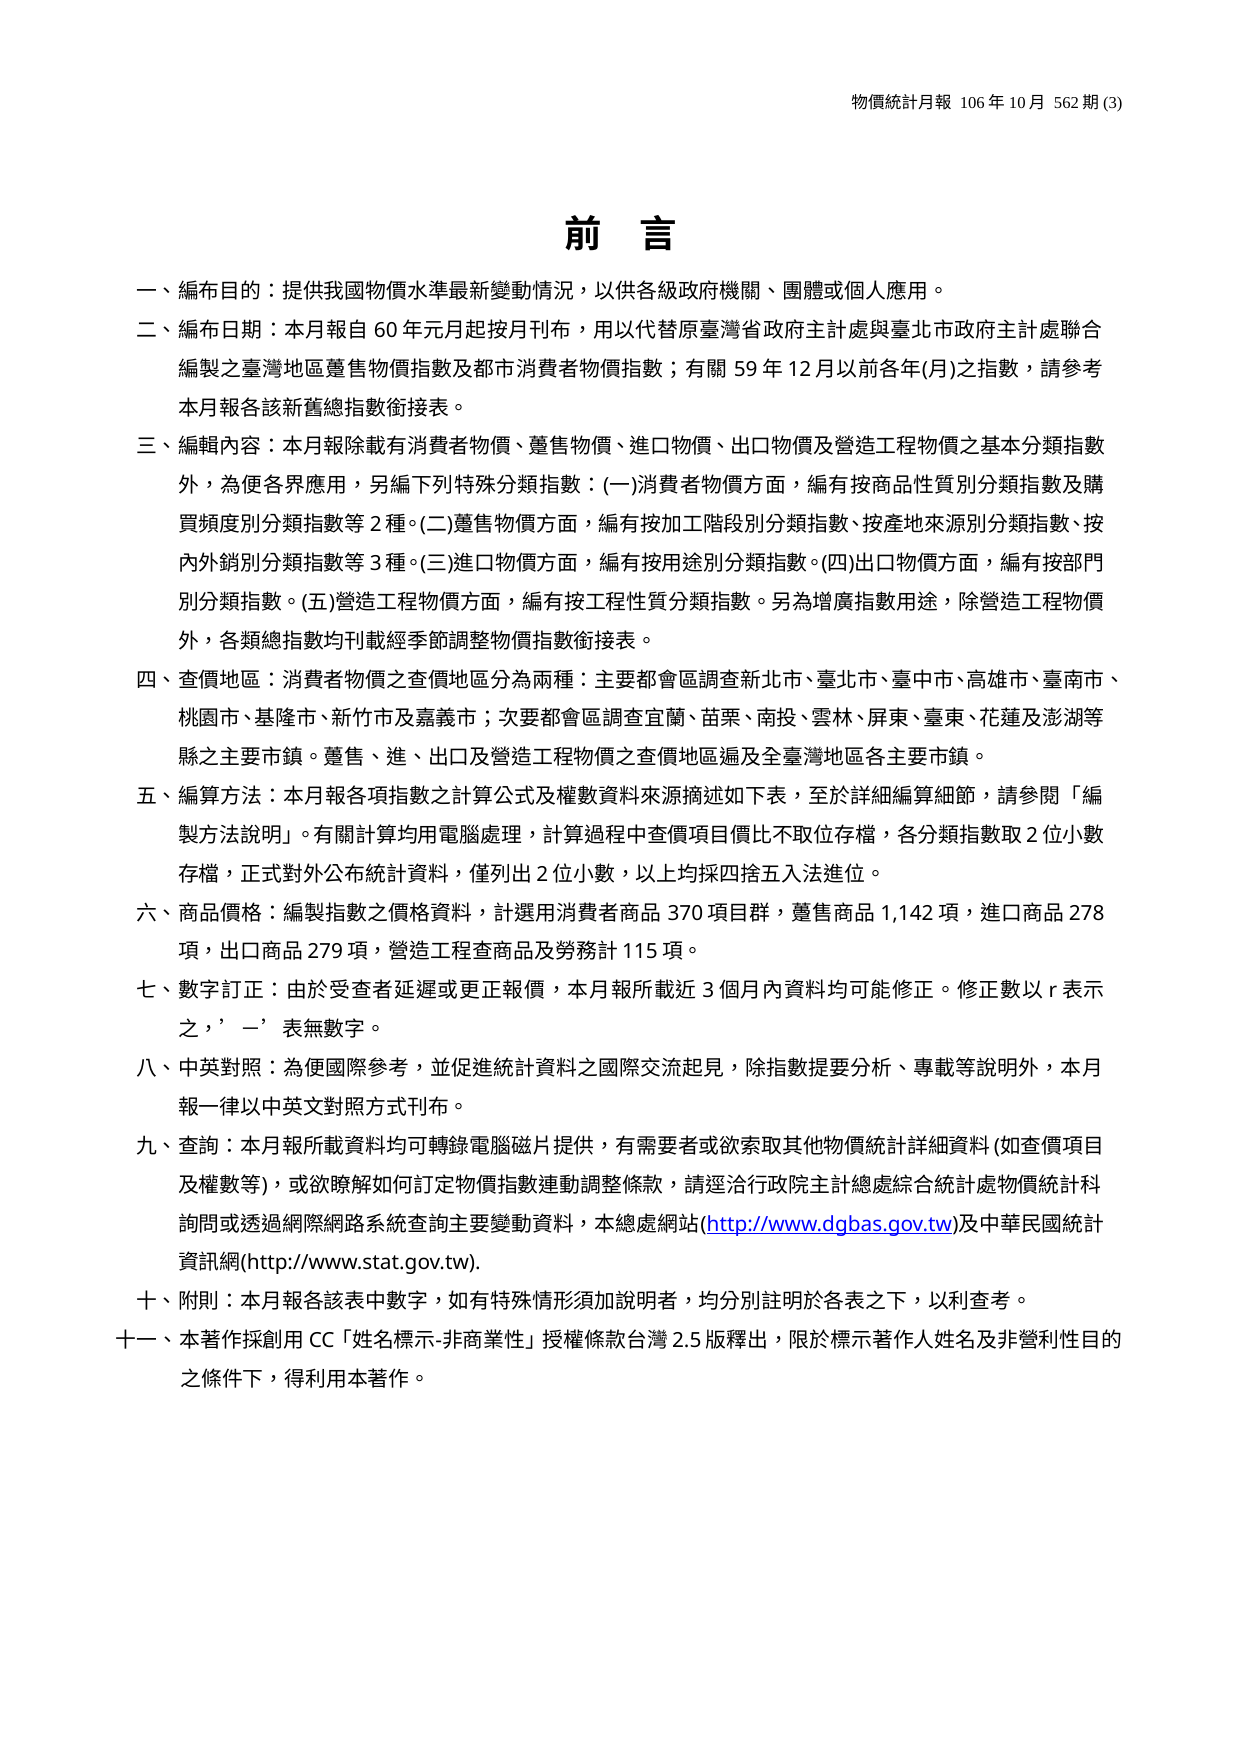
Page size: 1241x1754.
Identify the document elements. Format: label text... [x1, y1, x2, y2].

list 本著作採創用CC「姓名標示-非商業性」授權條款台灣2.5版釋出，限於標示著作人姓名及非營利性目的之條件下，得利用本著作。 [115, 1319, 1122, 1397]
list 查詢：本月報所載資料均可轉錄電腦磁片提供，有需要者或欲索取其他物價統計詳細資料(如查價項目及權數等)，或欲瞭解如何訂定物價指數連動調整條款，請逕洽行政院主計總處綜合統計處物價統計科詢問或透過網際網路系統查詢主要變動資料，本總處網站(http://www.dgbas.gov.tw)及中華民國統計資訊網(http://www.stat.gov.tw). [136, 1125, 1104, 1280]
list 商品價格：編製指數之價格資料，計選用消費者商品370項目群，躉售商品1,142項，進口商品278項，出口商品279項，營造工程查商品及勞務計115項。 [136, 892, 1104, 969]
list 查價地區：消費者物價之查價地區分為兩種：主要都會區調查新北市、臺北市、臺中市、高雄市、臺南市、桃園市、基隆市、新竹市及嘉義市；次要都會區調查宜蘭、苗栗、南投、雲林、屏東、臺東、花蓮及澎湖等縣之主要市鎮。躉售、進、出口及營造工程物價之查價地區遍及全臺灣地區各主要市鎮。 [136, 658, 1104, 775]
list 附則：本月報各該表中數字，如有特殊情形須加說明者，均分別註明於各表之下，以利查考。 [136, 1280, 1104, 1319]
list 編輯內容：本月報除載有消費者物價、躉售物價、進口物價、出口物價及營造工程物價之基本分類指數外，為便各界應用，另編下列特殊分類指數：(一)消費者物價方面，編有按商品性質別分類指數及購買頻度別分類指數等2種。(二)躉售物價方面，編有按加工階段別分類指數、按產地來源別分類指數、按內外銷別分類指數等3種。(三)進口物價方面，編有按用途別分類指數。(四)出口物價方面，編有按部門別分類指數。(五)營造工程物價方面，編有按工程性質分類指數。另為增廣指數用途，除營造工程物價外，各類總指數均刊載經季節調整物價指數銜接表。 [136, 425, 1104, 658]
list 數字訂正：由於受查者延遲或更正報價，本月報所載近3個月內資料均可能修正。修正數以r表示之，’－’表無數字。 [136, 969, 1104, 1047]
list 中英對照：為便國際參考，並促進統計資料之國際交流起見，除指數提要分析、專載等說明外，本月報一律以中英文對照方式刊布。 [136, 1047, 1104, 1125]
subtitle 前 言 [118, 192, 1122, 270]
list 編布目的：提供我國物價水準最新變動情況，以供各級政府機關、團體或個人應用。 [136, 270, 1104, 309]
list 編算方法：本月報各項指數之計算公式及權數資料來源摘述如下表，至於詳細編算細節，請參閱「編製方法說明」。有關計算均用電腦處理，計算過程中查價項目價比不取位存檔，各分類指數取2位小數存檔，正式對外公布統計資料，僅列出2位小數，以上均採四捨五入法進位。 [136, 775, 1104, 892]
list 編布日期：本月報自60年元月起按月刊布，用以代替原臺灣省政府主計處與臺北市政府主計處聯合編製之臺灣地區躉售物價指數及都市消費者物價指數；有關59年12月以前各年(月)之指數，請參考本月報各該新舊總指數銜接表。 [136, 309, 1104, 425]
